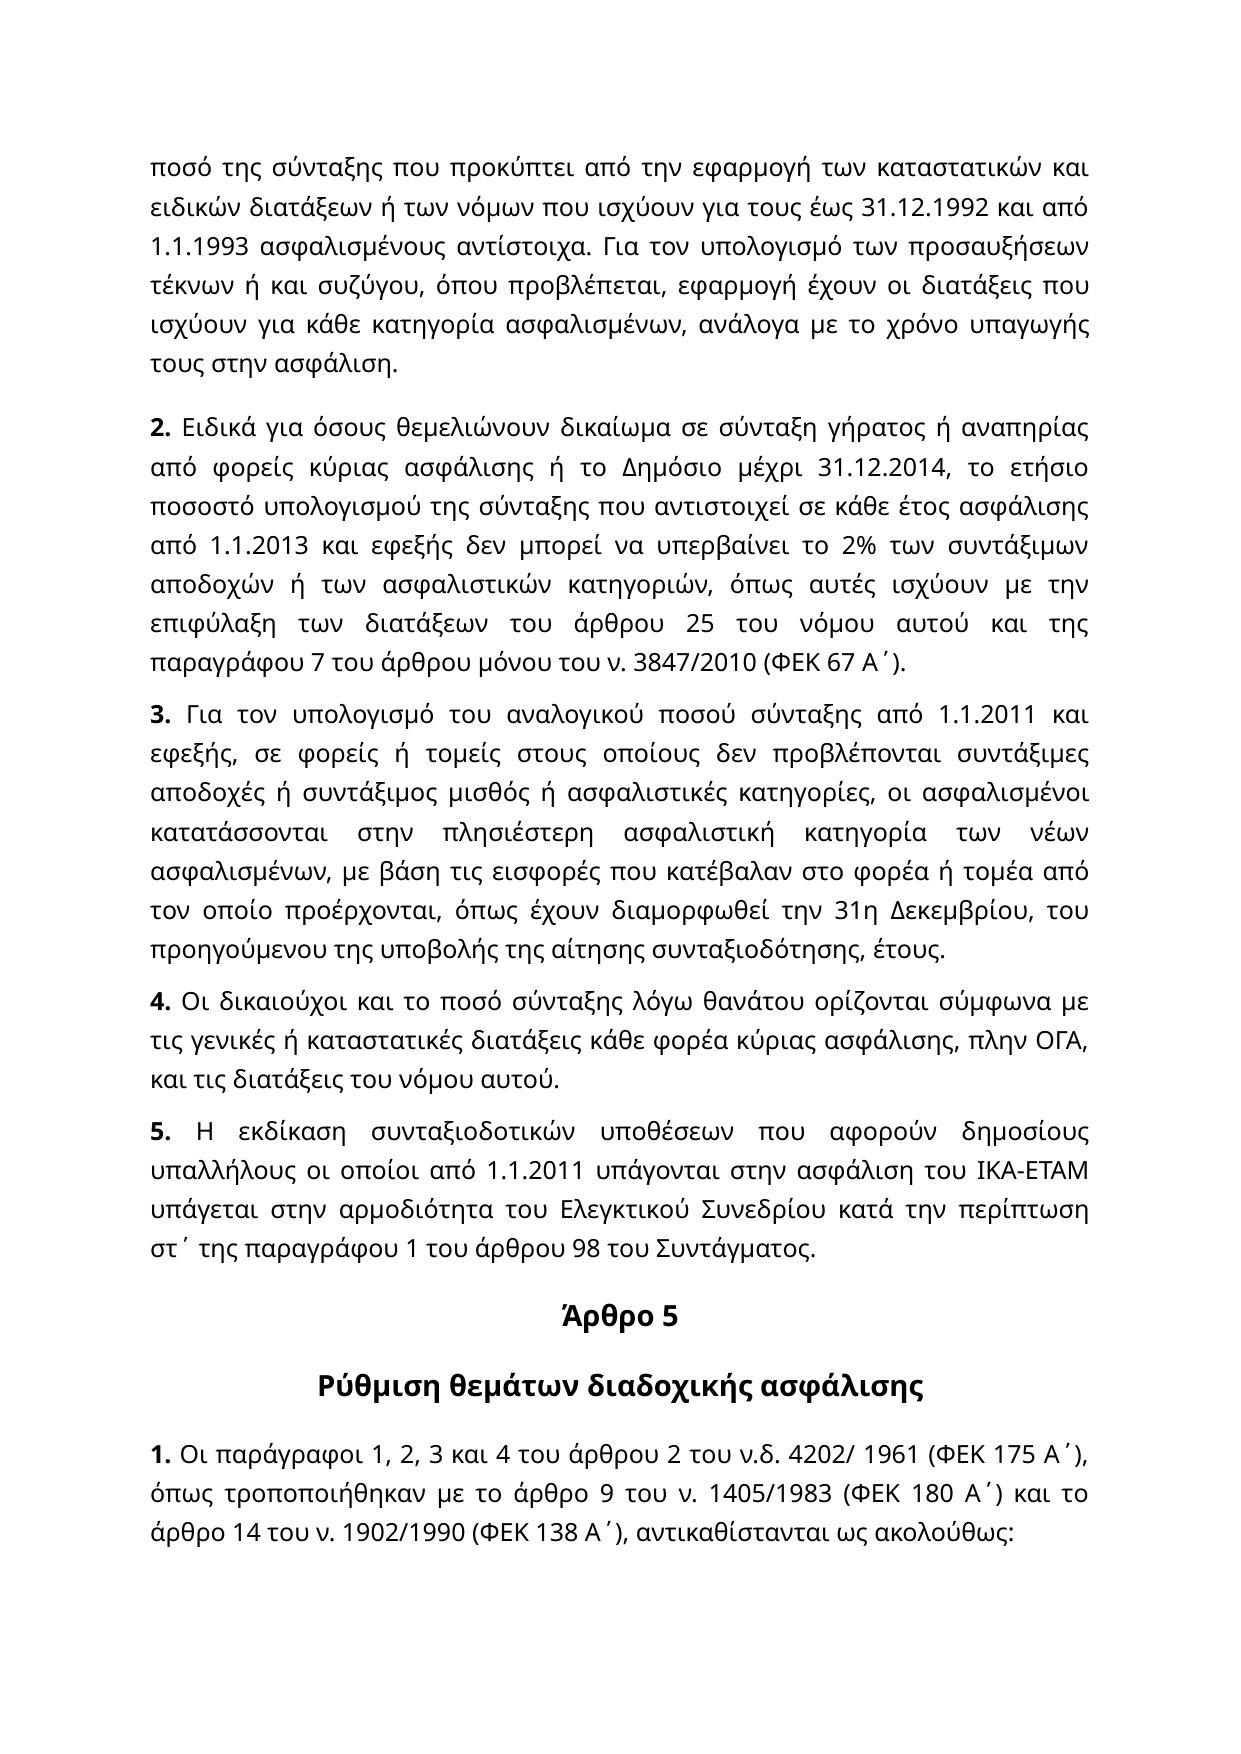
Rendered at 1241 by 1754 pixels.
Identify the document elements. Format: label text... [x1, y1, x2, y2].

text 5. Η εκδίκαση συνταξιοδοτικών υποθέσεων που αφορούν δημοσίους υπαλλήλους οι οποίοι από 1.1.2011 υπάγονται στην ασφάλιση του ΙΚΑ-ΕΤΑΜ υπάγεται στην αρμοδιότητα του Ελεγκτικού Συνεδρίου κατά την περίπτωση στ΄ της παραγράφου 1 του άρθρου 98 του Συντάγματος. [150, 1113, 1090, 1265]
subtitle Ρύθμιση θεμάτων διαδοχικής ασφάλισης [150, 1366, 1090, 1405]
text 3. Για τον υπολογισμό του αναλογικού ποσού σύνταξης από 1.1.2011 και εφεξής, σε φορείς ή τομείς στους οποίους δεν προβλέπονται συντάξιμες αποδοχές ή συντάξιμος μισθός ή ασφαλιστικές κατηγορίες, οι ασφαλισμένοι κατατάσσονται στην πλησιέστερη ασφαλιστική κατηγορία των νέων ασφαλισμένων, με βάση τις εισφορές που κατέβαλαν στο φορέα ή τομέα από τον οποίο προέρχονται, όπως έχουν διαμορφωθεί την 31η Δεκεμβρίου, του προηγούμενου της υποβολής της αίτησης συνταξιοδότησης, έτους. [150, 697, 1090, 966]
text 4. Οι δικαιούχοι και το ποσό σύνταξης λόγω θανάτου ορίζονται σύμφωνα με τις γενικές ή καταστατικές διατάξεις κάθε φορέα κύριας ασφάλισης, πλην ΟΓΑ, και τις διατάξεις του νόμου αυτού. [150, 983, 1090, 1096]
subtitle Άρθρο 5 [150, 1295, 1090, 1335]
text ποσό της σύνταξης που προκύπτει από την εφαρμογή των καταστατικών και ειδικών διατάξεων ή των νόμων που ισχύουν για τους έως 31.12.1992 και από 1.1.1993 ασφαλισμένους αντίστοιχα. Για τον υπολογισμό των προσαυξήσεων τέκνων ή και συζύγου, όπου προβλέπεται, εφαρμογή έχουν οι διατάξεις που ισχύουν για κάθε κατηγορία ασφαλισμένων, ανάλογα με το χρόνο υπαγωγής τους στην ασφάλιση. [150, 150, 1090, 380]
text 1. Οι παράγραφοι 1, 2, 3 και 4 του άρθρου 2 του ν.δ. 4202/ 1961 (ΦΕΚ 175 Α΄), όπως τροποποιήθηκαν με το άρθρο 9 του ν. 1405/1983 (ΦΕΚ 180 Α΄) και το άρθρο 14 του ν. 1902/1990 (ΦΕΚ 138 Α΄), αντικαθίστανται ως ακολούθως: [150, 1436, 1090, 1549]
text 2. Ειδικά για όσους θεμελιώνουν δικαίωμα σε σύνταξη γήρατος ή αναπηρίας από φορείς κύριας ασφάλισης ή το Δημόσιο μέχρι 31.12.2014, το ετήσιο ποσοστό υπολογισμού της σύνταξης που αντιστοιχεί σε κάθε έτος ασφάλισης από 1.1.2013 και εφεξής δεν μπορεί να υπερβαίνει το 2% των συντάξιμων αποδοχών ή των ασφαλιστικών κατηγοριών, όπως αυτές ισχύουν με την επιφύλαξη των διατάξεων του άρθρου 25 του νόμου αυτού και της παραγράφου 7 του άρθρου μόνου του ν. 3847/2010 (ΦΕΚ 67 Α΄). [150, 410, 1090, 679]
